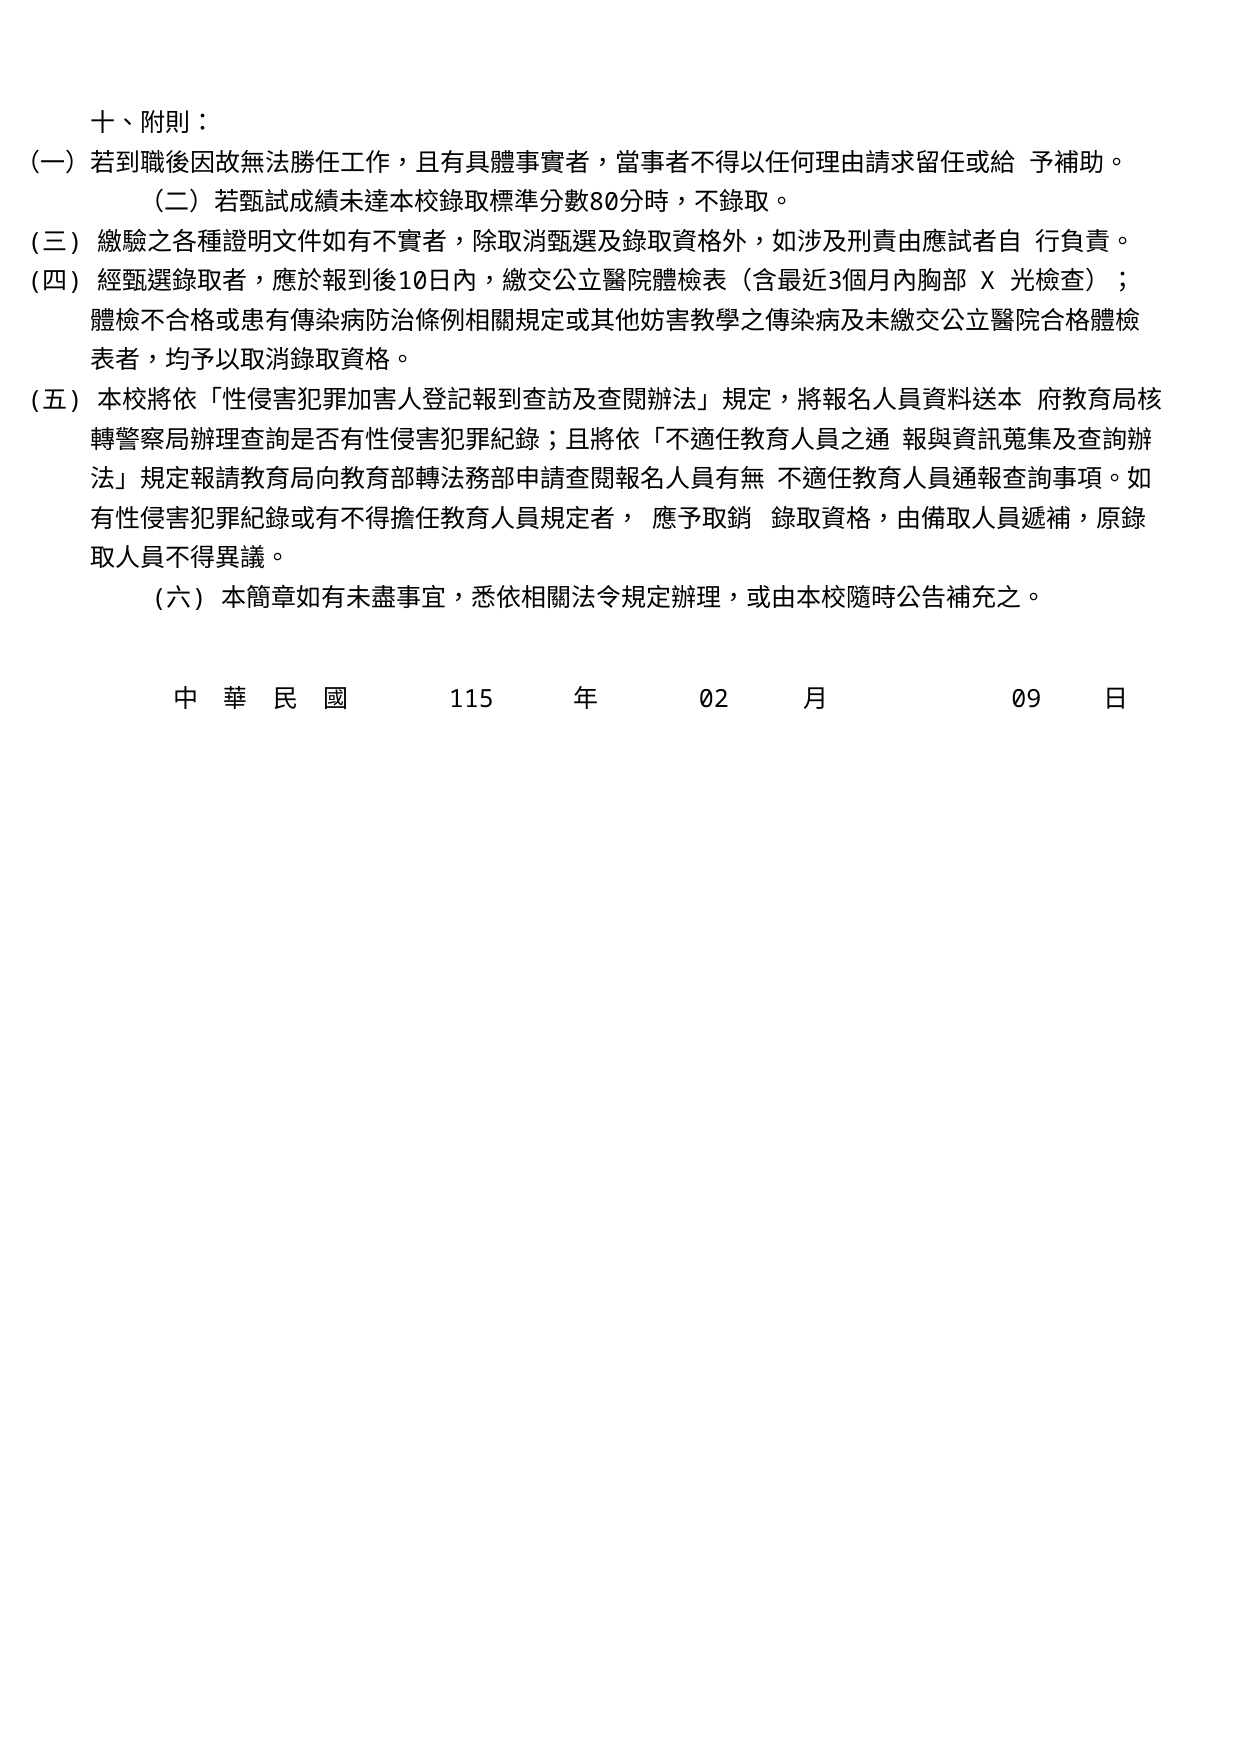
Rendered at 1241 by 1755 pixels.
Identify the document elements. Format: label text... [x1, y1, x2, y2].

text 中 華 民 國 115 年 02 月 09 日 [139, 679, 1163, 715]
text （一）若到職後因故無法勝任工作，且有具體事實者，當事者不得以任何理由請求留任或給 予補助。 [15, 139, 1139, 179]
text 十、附則： [90, 100, 1163, 139]
text (五) 本校將依「性侵害犯罪加害人登記報到查訪及查閱辦法」規定，將報名人員資料送本 府教育局核轉警察局辦理查詢是否有性侵害犯罪紀錄；且將依「不適任教育人員之通 報與資訊蒐集及查詢辦法」規定報請教育局向教育部轉法務部申請查閱報名人員有無 不適任教育人員通報查詢事項。如有性侵害犯罪紀錄或有不得擔任教育人員規定者， 應予取銷 錄取資格，由備取人員遞補，原錄取人員不得異議。 [27, 377, 1163, 575]
text (四) 經甄選錄取者，應於報到後10日內，繳交公立醫院體檢表（含最近3個月內胸部 X 光檢查）；體檢不合格或患有傳染病防治條例相關規定或其他妨害教學之傳染病及未繳交公立醫院合格體檢表者，均予以取消錄取資格。 [27, 258, 1152, 377]
text (六) 本簡章如有未盡事宜，悉依相關法令規定辦理，或由本校隨時公告補充之。 [139, 575, 1163, 614]
text （二）若甄試成績未達本校錄取標準分數80分時，不錄取。 [139, 179, 1163, 218]
text (三) 繳驗之各種證明文件如有不實者，除取消甄選及錄取資格外，如涉及刑責由應試者自 行負責。 [27, 218, 1163, 258]
